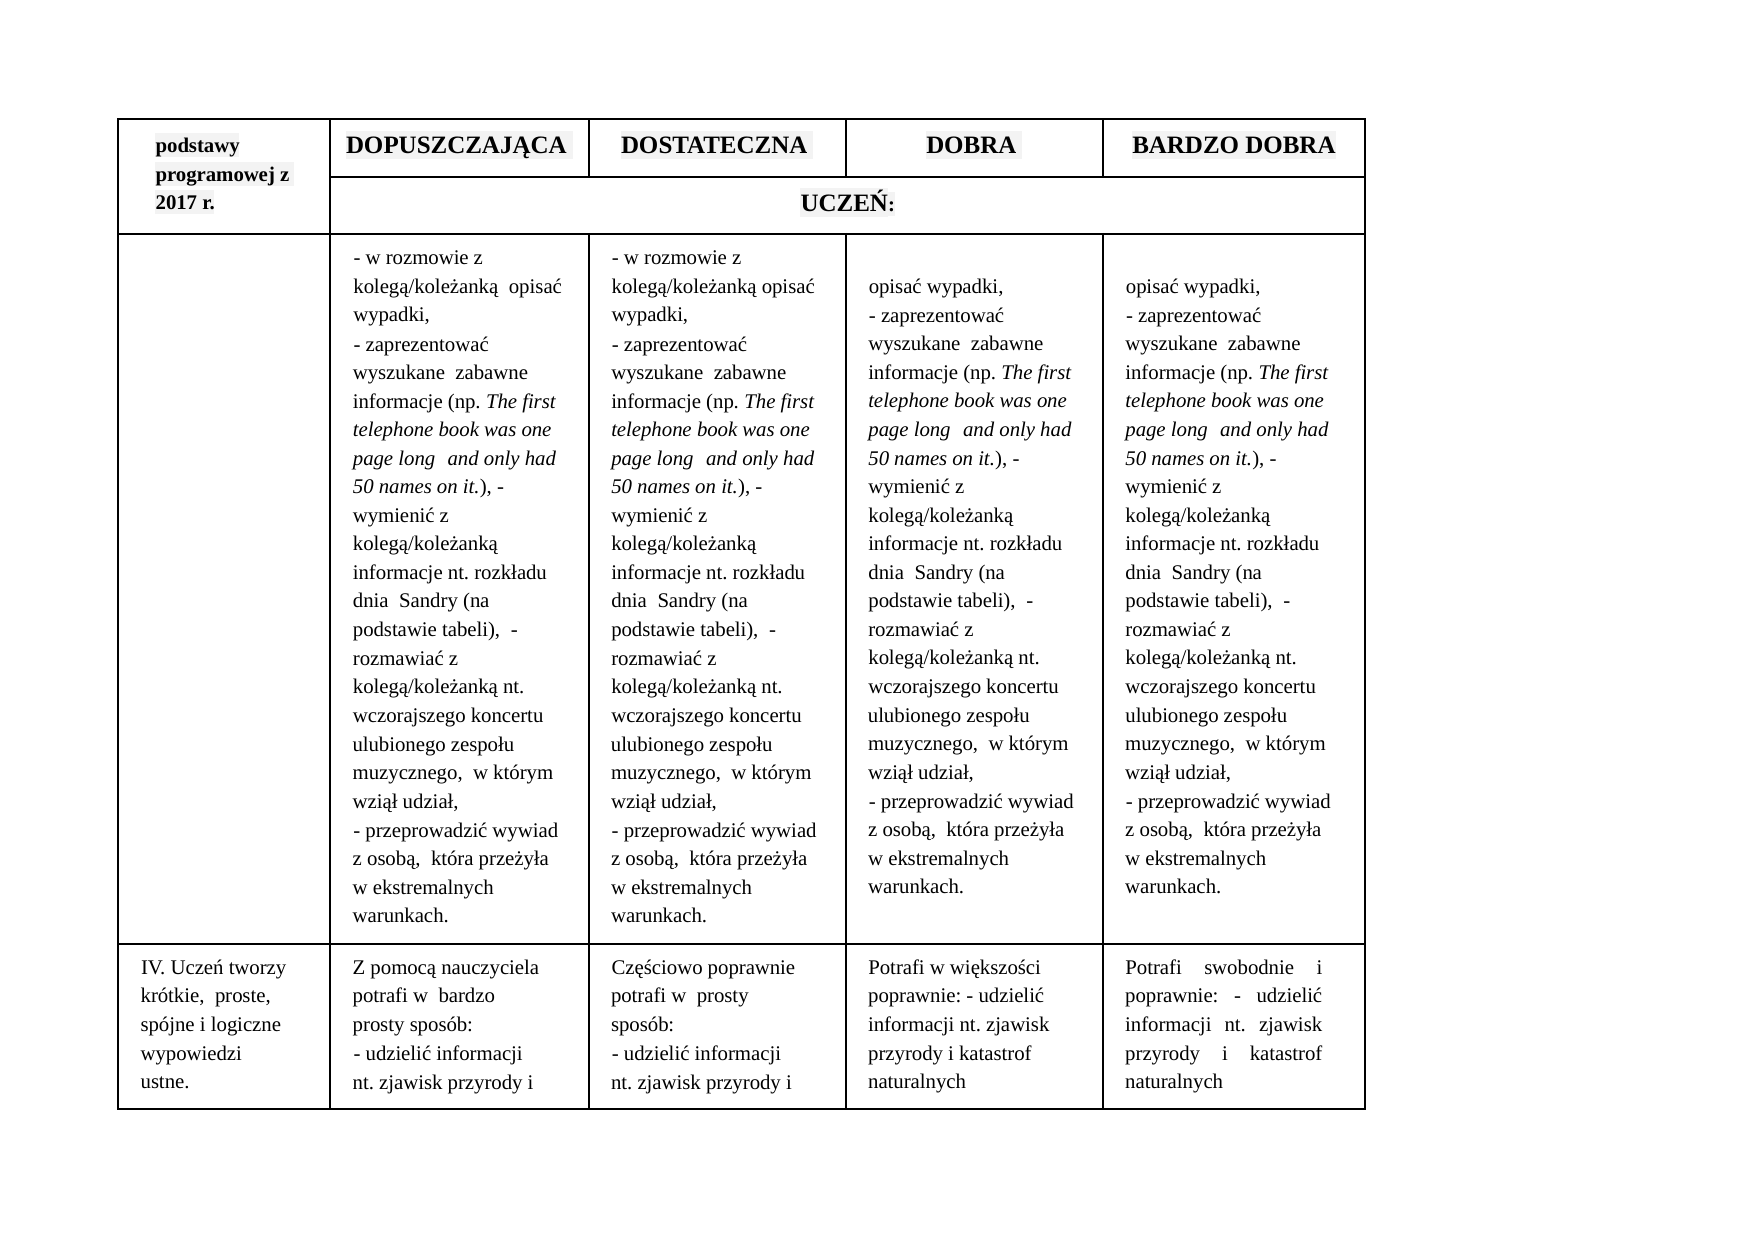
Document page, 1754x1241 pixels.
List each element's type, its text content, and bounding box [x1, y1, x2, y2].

table_cell IV. Uczeń tworzy krótkie, proste, spójne i logiczne wypowiedzi ustne. [119, 945, 329, 1108]
table_cell - w rozmowie z kolegą/koleżanką opisać wypadki, - zaprezentować wyszukane zabawne informacje (np. The first telephone book was one page long and only had 50 names on it.), - wymienić z kolegą/koleżanką informacje nt. rozkładu dnia Sandry (na podstawie tabeli), - rozmawiać z kolegą/koleżanką nt. wczorajszego koncertu ulubionego zespołu muzycznego, w którym wziął udział, - przeprowadzić wywiad z osobą, która przeżyła w ekstremalnych warunkach. [331, 235, 588, 942]
table_cell BARDZO DOBRA [1104, 120, 1364, 176]
table_cell Potrafi swobodnie i poprawnie: - udzielić informacji nt. zjawisk przyrody i katastrof naturalnych [1104, 945, 1364, 1108]
table_header podstawy programowej z 2017 r. [119, 120, 329, 233]
table_cell UCZEŃ: [331, 178, 1364, 233]
table_cell DOPUSZCZAJĄCA [331, 120, 588, 176]
table_cell [119, 235, 329, 942]
table_cell Częściowo poprawnie potrafi w prosty sposób: - udzielić informacji nt. zjawisk przyrody i [590, 945, 845, 1108]
table_cell Potrafi w większości poprawnie: - udzielić informacji nt. zjawisk przyrody i katastrof naturalnych [847, 945, 1102, 1108]
table_cell DOBRA [847, 120, 1102, 176]
table_cell - w rozmowie z kolegą/koleżanką opisać wypadki, - zaprezentować wyszukane zabawne informacje (np. The first telephone book was one page long and only had 50 names on it.), - wymienić z kolegą/koleżanką informacje nt. rozkładu dnia Sandry (na podstawie tabeli), - rozmawiać z kolegą/koleżanką nt. wczorajszego koncertu ulubionego zespołu muzycznego, w którym wziął udział, - przeprowadzić wywiad z osobą, która przeżyła w ekstremalnych warunkach. [590, 235, 845, 942]
table_cell opisać wypadki, - zaprezentować wyszukane zabawne informacje (np. The first telephone book was one page long and only had 50 names on it.), - wymienić z kolegą/koleżanką informacje nt. rozkładu dnia Sandry (na podstawie tabeli), - rozmawiać z kolegą/koleżanką nt. wczorajszego koncertu ulubionego zespołu muzycznego, w którym wziął udział, - przeprowadzić wywiad z osobą, która przeżyła w ekstremalnych warunkach. [1104, 235, 1364, 942]
table_cell DOSTATECZNA [590, 120, 845, 176]
table_cell Z pomocą nauczyciela potrafi w bardzo prosty sposób: - udzielić informacji nt. zjawisk przyrody i [331, 945, 588, 1108]
table_cell opisać wypadki, - zaprezentować wyszukane zabawne informacje (np. The first telephone book was one page long and only had 50 names on it.), - wymienić z kolegą/koleżanką informacje nt. rozkładu dnia Sandry (na podstawie tabeli), - rozmawiać z kolegą/koleżanką nt. wczorajszego koncertu ulubionego zespołu muzycznego, w którym wziął udział, - przeprowadzić wywiad z osobą, która przeżyła w ekstremalnych warunkach. [847, 235, 1102, 942]
